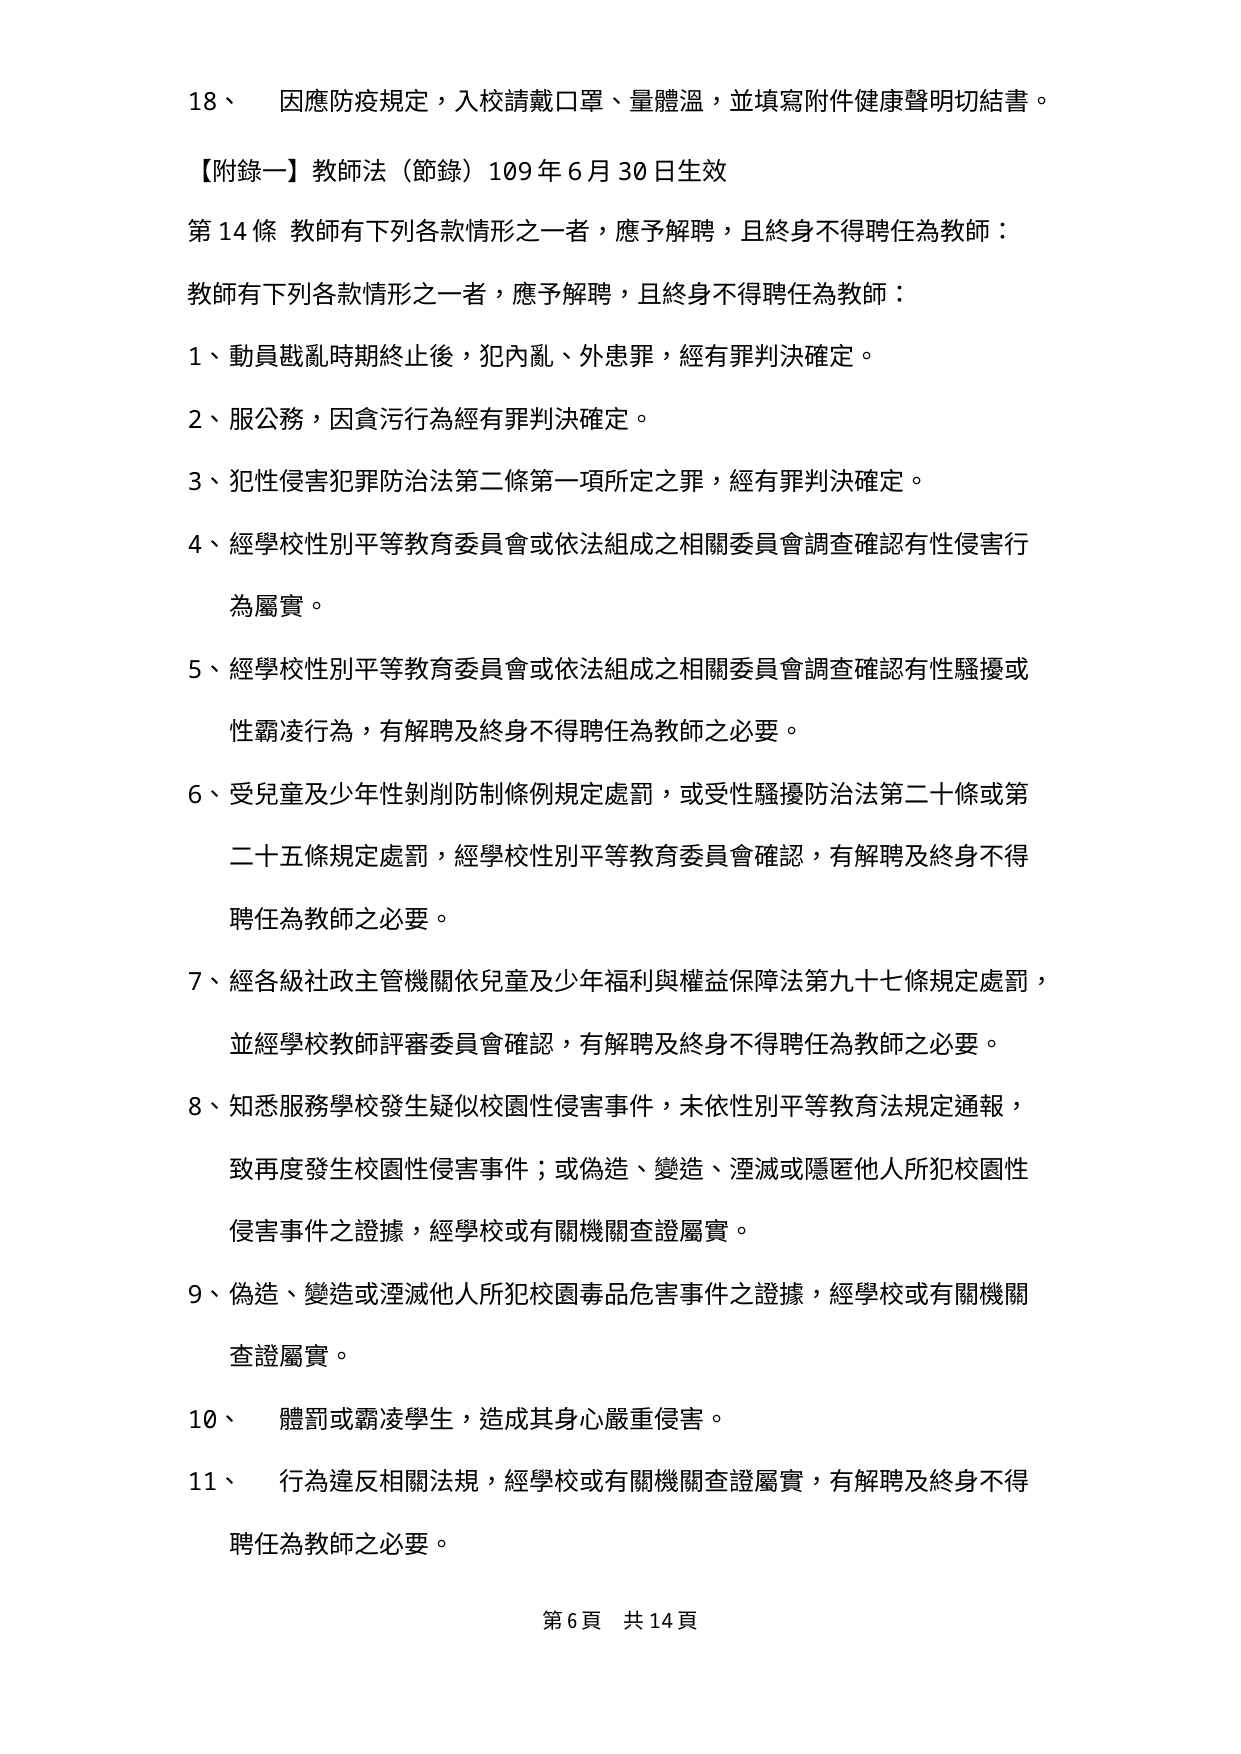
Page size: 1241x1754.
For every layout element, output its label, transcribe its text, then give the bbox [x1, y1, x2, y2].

list 體罰或霸凌學生，造成其身心嚴重侵害。 [187, 1376, 1053, 1438]
list 犯性侵害犯罪防治法第二條第一項所定之罪，經有罪判決確定。 [187, 438, 1053, 501]
text 第14條 教師有下列各款情形之一者，應予解聘，且終身不得聘任為教師： [187, 188, 1053, 251]
text 教師有下列各款情形之一者，應予解聘，且終身不得聘任為教師： [187, 251, 1053, 313]
list 偽造、變造或湮滅他人所犯校園毒品危害事件之證據，經學校或有關機關查證屬實。 [187, 1251, 1053, 1376]
list 經學校性別平等教育委員會或依法組成之相關委員會調查確認有性騷擾或性霸凌行為，有解聘及終身不得聘任為教師之必要。 [187, 626, 1053, 751]
list 經學校性別平等教育委員會或依法組成之相關委員會調查確認有性侵害行為屬實。 [187, 501, 1053, 626]
list 因應防疫規定，入校請戴口罩、量體溫，並填寫附件健康聲明切結書。 [187, 81, 1053, 118]
text 【附錄一】教師法（節錄）109年6月30日生效 [187, 152, 1053, 188]
list 行為違反相關法規，經學校或有關機關查證屬實，有解聘及終身不得聘任為教師之必要。 [187, 1438, 1053, 1563]
list 動員戡亂時期終止後，犯內亂、外患罪，經有罪判決確定。 [187, 313, 1053, 376]
list 服公務，因貪污行為經有罪判決確定。 [187, 376, 1053, 438]
list 知悉服務學校發生疑似校園性侵害事件，未依性別平等教育法規定通報，致再度發生校園性侵害事件；或偽造、變造、湮滅或隱匿他人所犯校園性侵害事件之證據，經學校或有關機關查證屬實。 [187, 1063, 1053, 1251]
list 經各級社政主管機關依兒童及少年福利與權益保障法第九十七條規定處罰，並經學校教師評審委員會確認，有解聘及終身不得聘任為教師之必要。 [187, 938, 1053, 1063]
list 受兒童及少年性剝削防制條例規定處罰，或受性騷擾防治法第二十條或第二十五條規定處罰，經學校性別平等教育委員會確認，有解聘及終身不得聘任為教師之必要。 [187, 751, 1053, 938]
